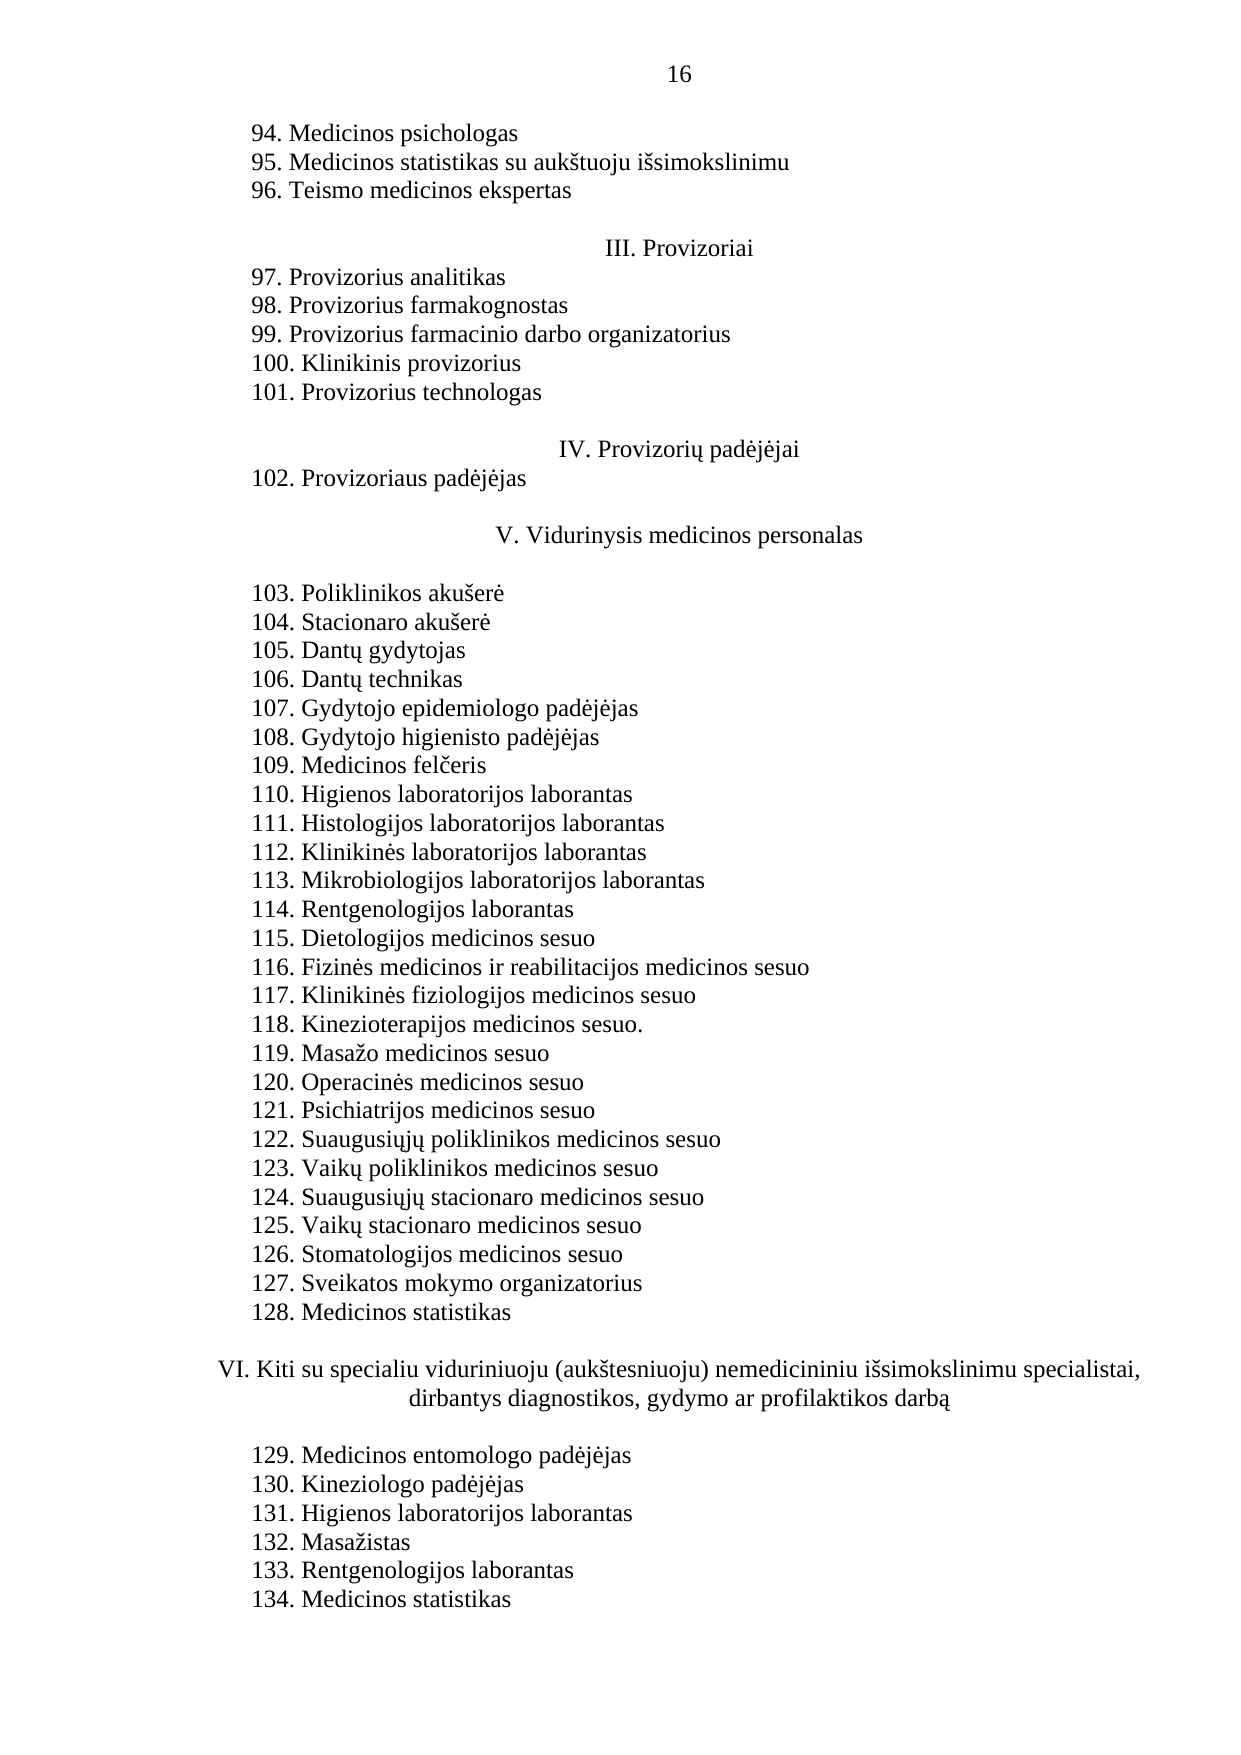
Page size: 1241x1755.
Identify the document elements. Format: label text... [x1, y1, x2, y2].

text 99. Provizorius farmacinio darbo organizatorius [177, 319, 1181, 348]
text 114. Rentgenologijos laborantas [177, 894, 1181, 923]
text 104. Stacionaro akušerė [177, 607, 1181, 636]
text 97. Provizorius analitikas [177, 262, 1181, 291]
text 117. Klinikinės fiziologijos medicinos sesuo [177, 981, 1181, 1009]
text 100. Klinikinis provizorius [177, 348, 1181, 377]
text 130. Kineziologo padėjėjas [177, 1469, 1181, 1498]
text 109. Medicinos felčeris [177, 751, 1181, 779]
text 123. Vaikų poliklinikos medicinos sesuo [177, 1153, 1181, 1182]
text 126. Stomatologijos medicinos sesuo [177, 1239, 1181, 1268]
text 105. Dantų gydytojas [177, 636, 1181, 664]
text VI. Kiti su specialiu viduriniuoju (aukštesniuoju) nemedicininiu išsimokslinimu specialistai, dirbantys diagnostikos, gydymo ar profilaktikos darbą [177, 1354, 1181, 1412]
text 115. Dietologijos medicinos sesuo [177, 923, 1181, 952]
text 96. Teismo medicinos ekspertas [177, 176, 1181, 204]
text 132. Masažistas [177, 1527, 1181, 1556]
text 108. Gydytojo higienisto padėjėjas [177, 722, 1181, 751]
text 103. Poliklinikos akušerė [177, 578, 1181, 607]
text 101. Provizorius technologas [177, 377, 1181, 406]
text IV. Provizorių padėjėjai [177, 434, 1181, 463]
text 129. Medicinos entomologo padėjėjas [177, 1441, 1181, 1469]
text 121. Psichiatrijos medicinos sesuo [177, 1096, 1181, 1124]
text 128. Medicinos statistikas [177, 1297, 1181, 1326]
text 113. Mikrobiologijos laboratorijos laborantas [177, 866, 1181, 894]
text III. Provizoriai [177, 233, 1181, 262]
text 110. Higienos laboratorijos laborantas [177, 779, 1181, 808]
text 125. Vaikų stacionaro medicinos sesuo [177, 1211, 1181, 1239]
text 94. Medicinos psichologas [177, 118, 1181, 147]
text 119. Masažo medicinos sesuo [177, 1038, 1181, 1067]
text 134. Medicinos statistikas [177, 1584, 1181, 1613]
text 107. Gydytojo epidemiologo padėjėjas [177, 693, 1181, 722]
text 98. Provizorius farmakognostas [177, 291, 1181, 319]
text V. Vidurinysis medicinos personalas [177, 521, 1181, 549]
text 95. Medicinos statistikas su aukštuoju išsimokslinimu [177, 147, 1181, 176]
text 131. Higienos laboratorijos laborantas [177, 1498, 1181, 1527]
text 127. Sveikatos mokymo organizatorius [177, 1268, 1181, 1297]
text 133. Rentgenologijos laborantas [177, 1556, 1181, 1584]
text 118. Kinezioterapijos medicinos sesuo. [177, 1009, 1181, 1038]
text 124. Suaugusiųjų stacionaro medicinos sesuo [177, 1182, 1181, 1211]
text 122. Suaugusiųjų poliklinikos medicinos sesuo [177, 1124, 1181, 1153]
text 120. Operacinės medicinos sesuo [177, 1067, 1181, 1096]
text 112. Klinikinės laboratorijos laborantas [177, 837, 1181, 866]
text 102. Provizoriaus padėjėjas [177, 463, 1181, 492]
text 116. Fizinės medicinos ir reabilitacijos medicinos sesuo [177, 952, 1181, 981]
text 106. Dantų technikas [177, 664, 1181, 693]
text 111. Histologijos laboratorijos laborantas [177, 808, 1181, 837]
